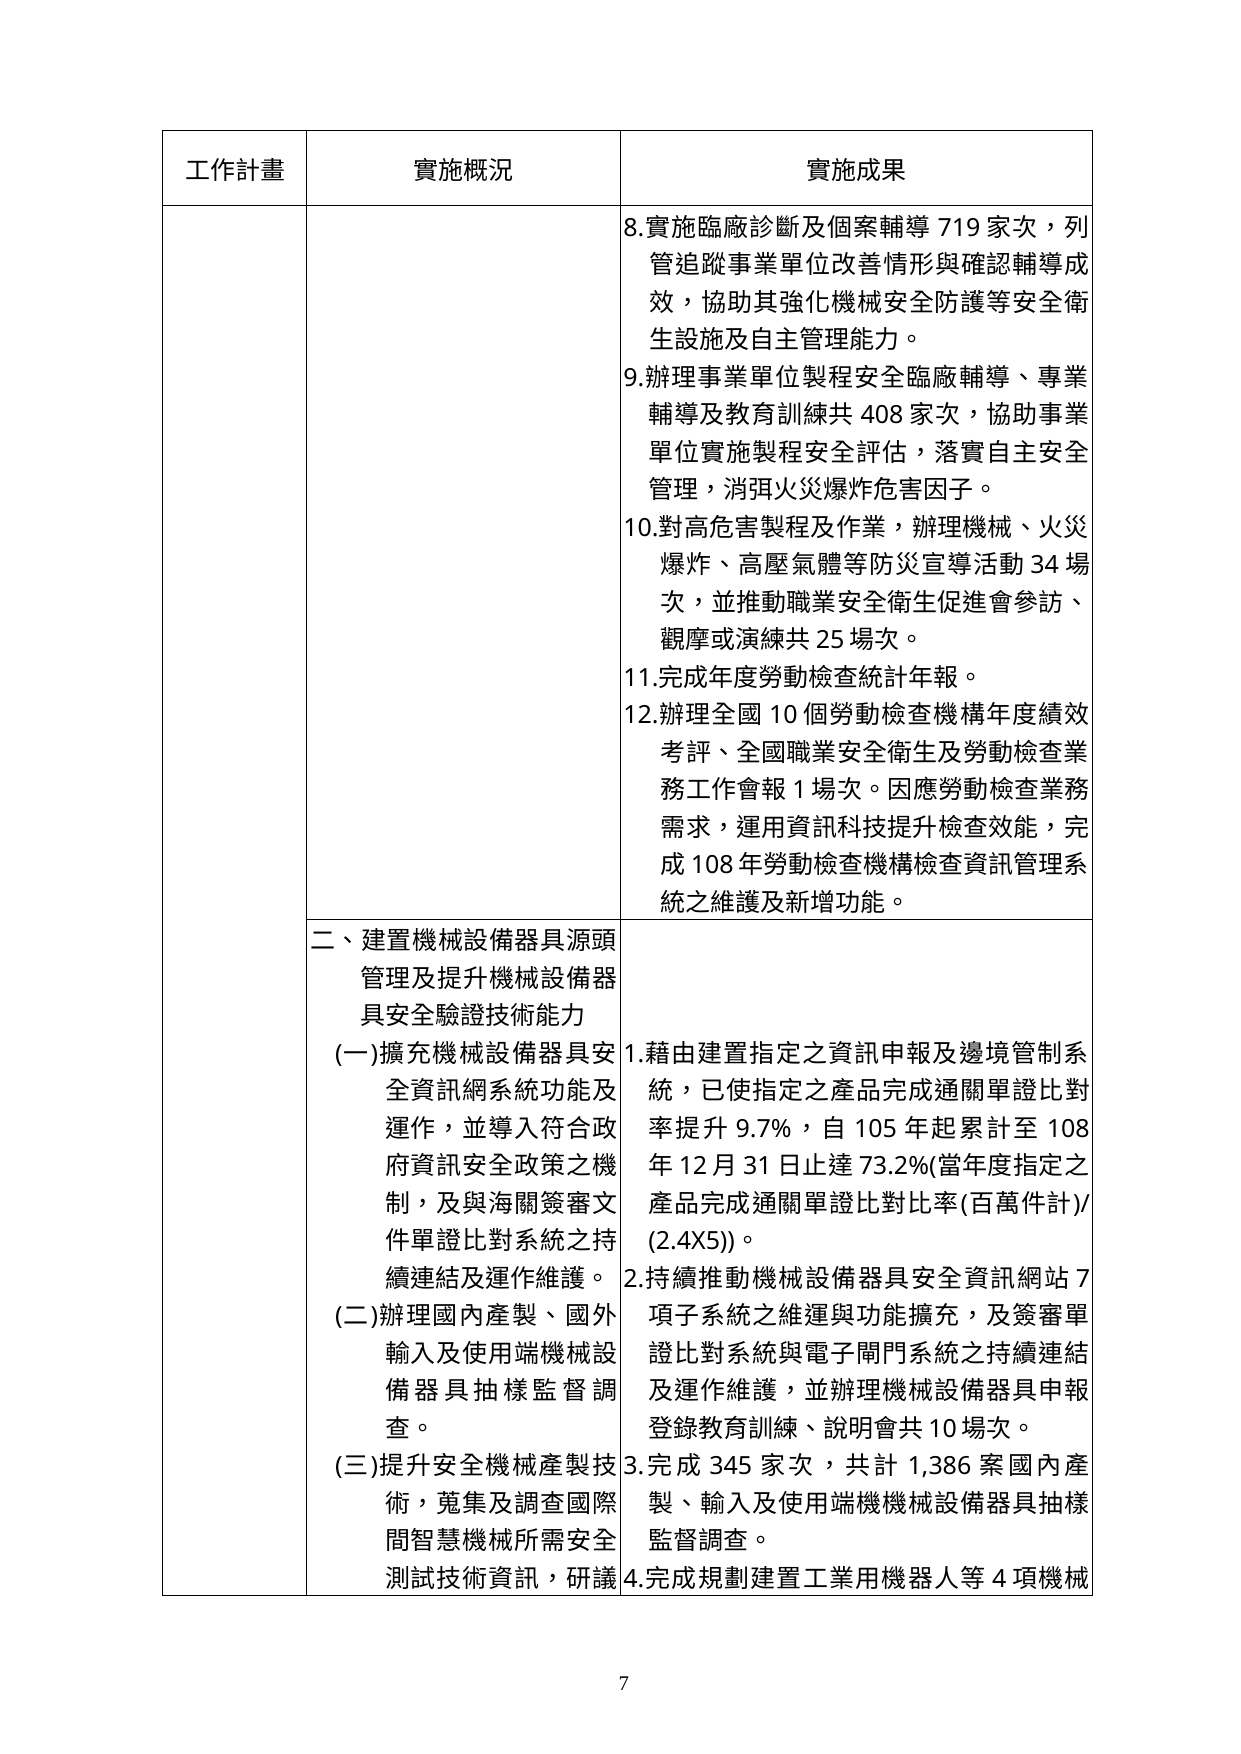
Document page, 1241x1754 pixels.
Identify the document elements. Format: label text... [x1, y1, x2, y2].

table_header 實施概況 [307, 131, 620, 205]
table_cell [163, 206, 306, 1594]
table_cell [307, 206, 620, 918]
table_cell 8.實施臨廠診斷及個案輔導719家次，列管追蹤事業單位改善情形與確認輔導成效，協助其強化機械安全防護等安全衛生設施及自主管理能力。 9.辦理事業單位製程安全臨廠輔導、專業輔導及教育訓練共408家次，協助事業單位實施製程安全評估，落實自主安全管理，消弭火災爆炸危害因子。 10.對高危害製程及作業，辦理機械、火災爆炸、高壓氣體等防災宣導活動34場次，並推動職業安全衛生促進會參訪、觀摩或演練共25場次。 11.完成年度勞動檢查統計年報。 12.辦理全國10個勞動檢查機構年度績效考評、全國職業安全衛生及勞動檢查業務工作會報1場次。因應勞動檢查業務需求，運用資訊科技提升檢查效能，完成108年勞動檢查機構檢查資訊管理系統之維護及新增功能。 [621, 206, 1092, 918]
table_header 實施成果 [621, 131, 1092, 205]
table_cell 1.藉由建置指定之資訊申報及邊境管制系統，已使指定之產品完成通關單證比對率提升9.7%，自105年起累計至108年12月31日止達73.2%(當年度指定之產品完成通關單證比對比率(百萬件計)/(2.4X5))。 2.持續推動機械設備器具安全資訊網站7項子系統之維運與功能擴充，及簽審單證比對系統與電子閘門系統之持續連結及運作維護，並辦理機械設備器具申報登錄教育訓練、說明會共10場次。 3.完成345家次，共計1,386案國內產製、輸入及使用端機機械設備器具抽樣監督調查。 4.完成規劃建置工業用機器人等4項機械 [621, 920, 1092, 1594]
table_cell 二、建置機械設備器具源頭管理及提升機械設備器具安全驗證技術能力 (一)擴充機械設備器具安全資訊網系統功能及運作，並導入符合政府資訊安全政策之機制，及與海關簽審文件單證比對系統之持續連結及運作維護。 (二)辦理國內產製、國外輸入及使用端機械設備器具抽樣監督調查。 (三)提升安全機械產製技術，蒐集及調查國際間智慧機械所需安全測試技術資訊，研議 [307, 920, 620, 1594]
table_header 工作計畫 [163, 131, 306, 205]
